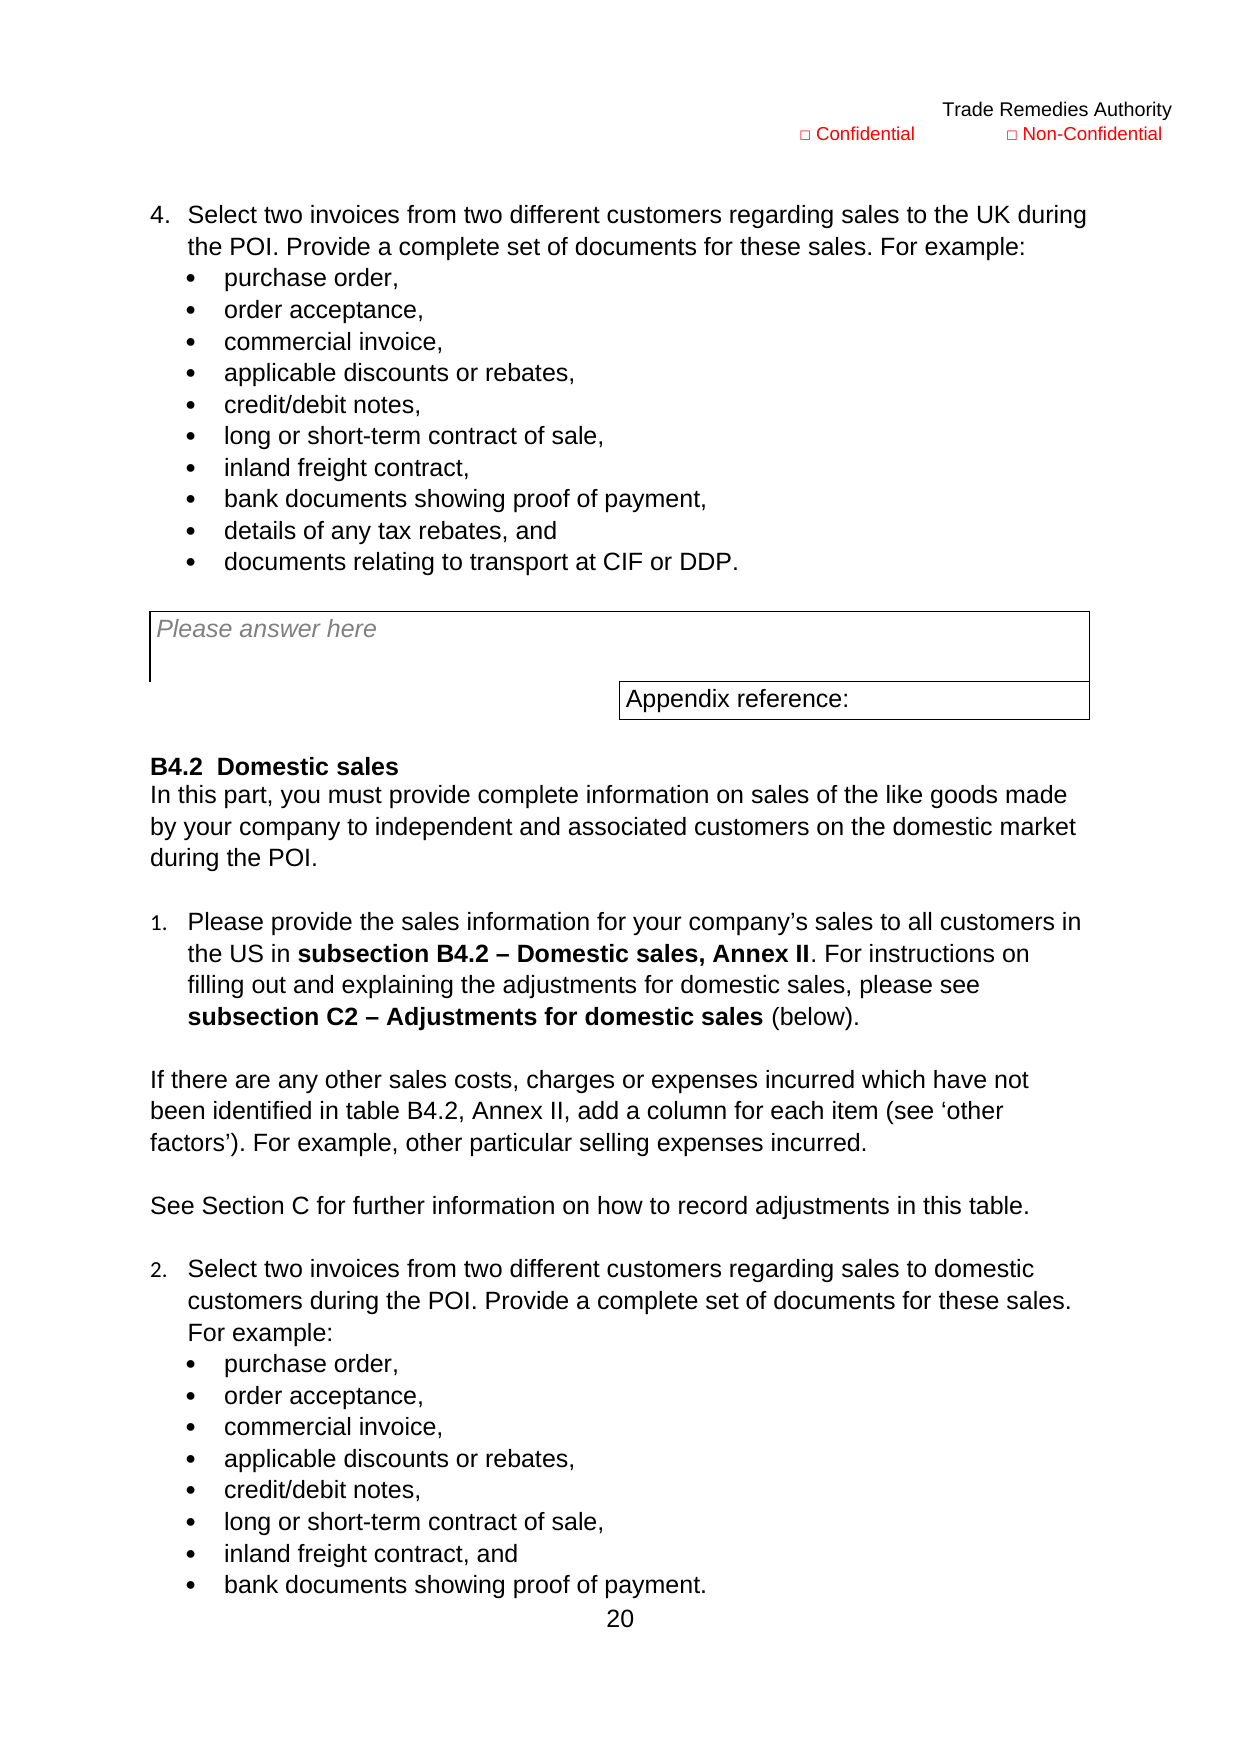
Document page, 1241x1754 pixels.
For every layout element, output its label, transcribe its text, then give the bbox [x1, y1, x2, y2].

text See Section C for further information on how to record adjustments in this table. [150, 1191, 1090, 1220]
list long or short-term contract of sale, [187, 421, 1090, 450]
list commercial invoice, [187, 326, 1090, 355]
list applicable discounts or rebates, [187, 1444, 1090, 1473]
table_cell Appendix reference: [620, 682, 1089, 719]
list commercial invoice, [187, 1412, 1090, 1441]
text If there are any other sales costs, charges or expenses incurred which have not been identified in table B4.2, Annex II, add a column for each item (see ‘other factors’). For example, other particular selling expenses incurred. [150, 1065, 1090, 1157]
table_header Please answer here [151, 612, 1089, 681]
list details of any tax rebates, and [187, 516, 1090, 544]
list purchase order, [187, 263, 1090, 292]
list credit/debit notes, [187, 389, 1090, 418]
list Please provide the sales information for your company’s sales to all customers in the US in subsection B4.2 – Domestic sales, Annex II. For instructions on filling out and explaining the adjustments for domestic sales, please see subsection C2 – Adjustments for domestic sales (below). [150, 907, 1090, 1030]
text In this part, you must provide complete information on sales of the like goods made by your company to independent and associated customers on the domestic market during the POI. [150, 780, 1090, 872]
list Select two invoices from two different customers regarding sales to domestic customers during the POI. Provide a complete set of documents for these sales. For example: [150, 1254, 1090, 1346]
list credit/debit notes, [187, 1476, 1090, 1504]
list bank documents showing proof of payment. [187, 1570, 1090, 1599]
list Select two invoices from two different customers regarding sales to the UK during the POI. Provide a complete set of documents for these sales. For example: [150, 200, 1090, 261]
list order acceptance, [187, 1381, 1090, 1409]
list purchase order, [187, 1349, 1090, 1378]
subtitle B4.2 Domestic sales [150, 752, 1090, 780]
list long or short-term contract of sale, [187, 1507, 1090, 1536]
list applicable discounts or rebates, [187, 358, 1090, 387]
table_cell [150, 682, 619, 719]
list inland freight contract, and [187, 1539, 1090, 1567]
list inland freight contract, [187, 453, 1090, 481]
list documents relating to transport at CIF or DDP. [187, 547, 1090, 576]
list bank documents showing proof of payment, [187, 484, 1090, 513]
list order acceptance, [187, 295, 1090, 324]
